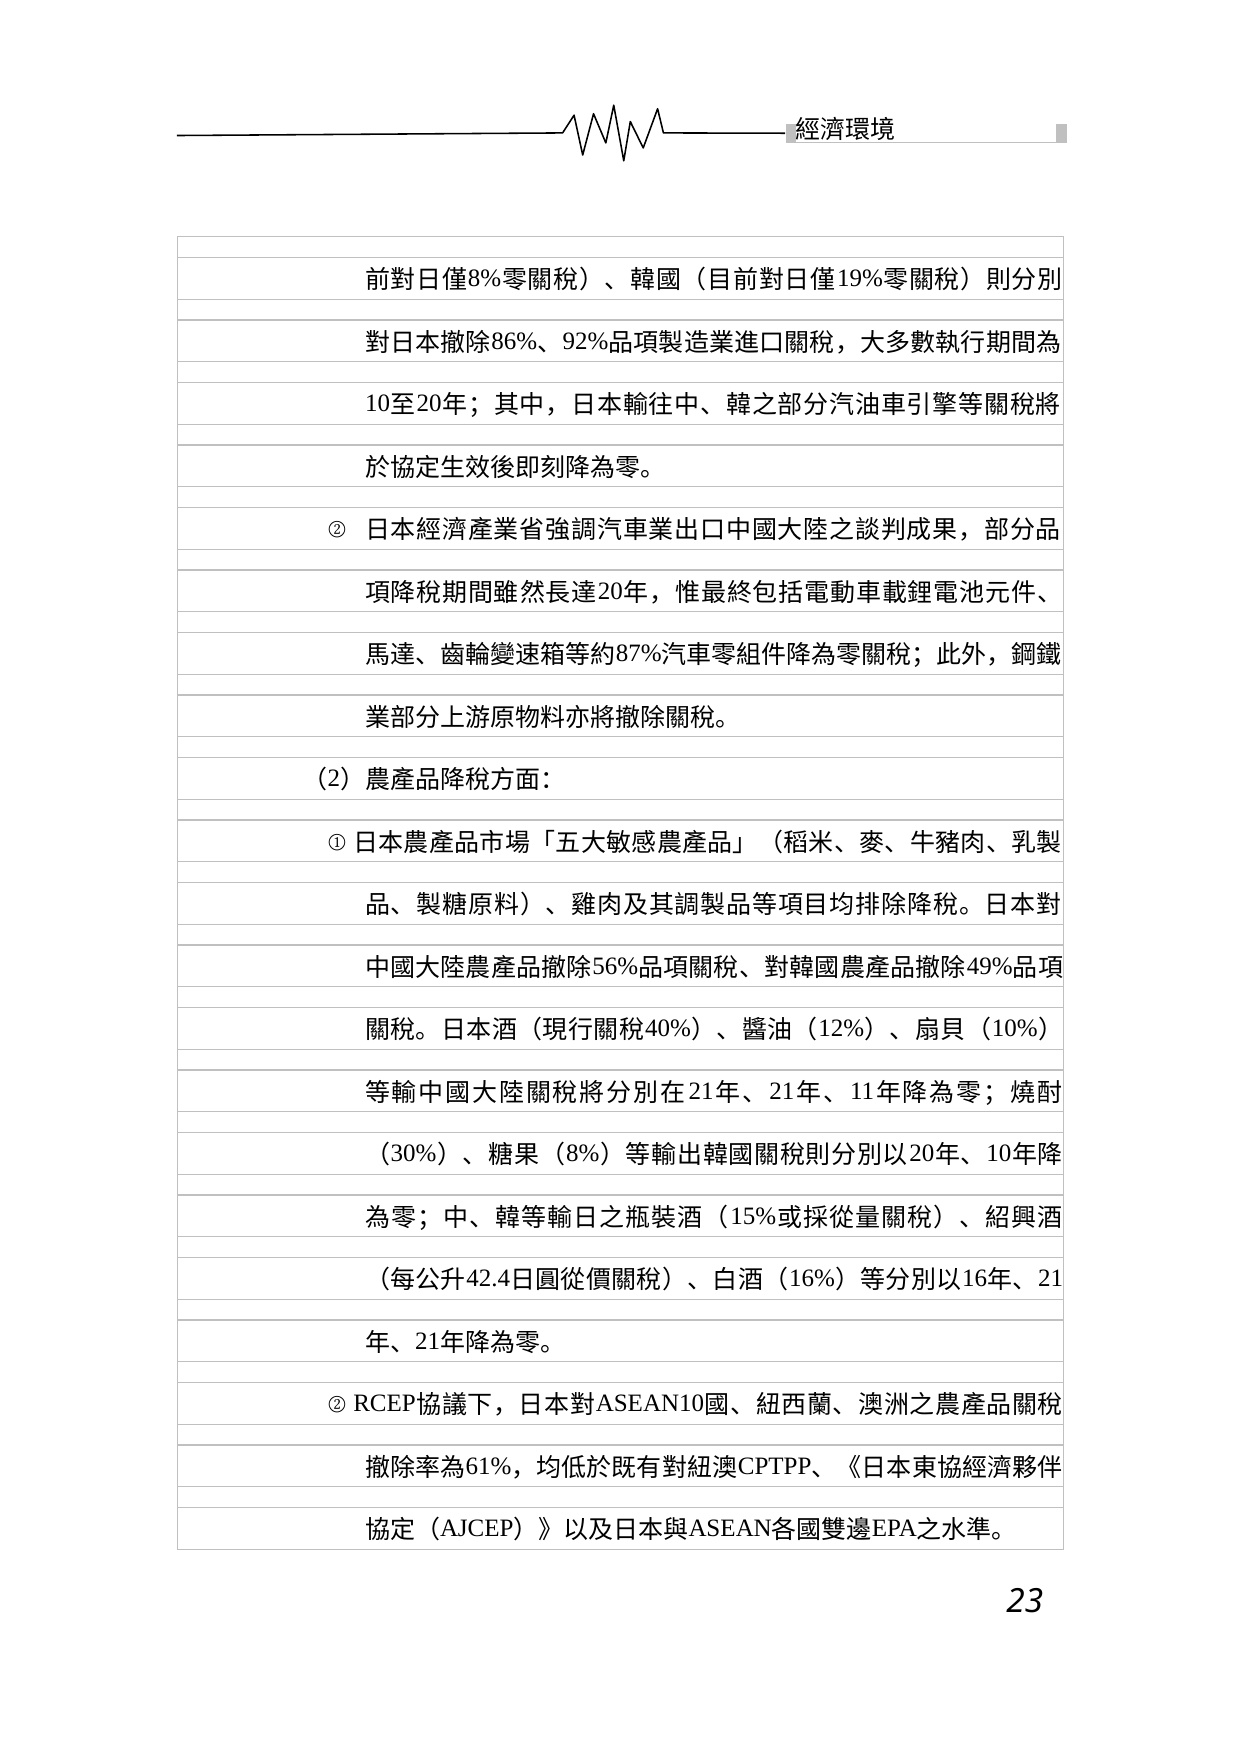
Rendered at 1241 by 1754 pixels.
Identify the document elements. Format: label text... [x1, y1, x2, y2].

text [327, 1050, 1063, 1069]
text [327, 675, 1063, 694]
text [327, 862, 1063, 882]
text 馬達、齒輪變速箱等約87%汽車零組件降為零關稅；此外，鋼鐵 [327, 633, 1063, 674]
text 關稅。日本酒（現行關稅40%）、醬油（12%）、扇貝（10%） [327, 1008, 1063, 1049]
text 項降稅期間雖然長達20年，惟最終包括電動車載鋰電池元件、 [327, 571, 1063, 611]
text 中國大陸農產品撤除56%品項關稅、對韓國農產品撤除49%品項 [327, 946, 1063, 986]
text [327, 1487, 1063, 1507]
text 為零；中、韓等輸日之瓶裝酒（15%或採從量關稅）、紹興酒 [327, 1196, 1063, 1236]
text [327, 425, 1063, 444]
text 年、21年降為零。 [327, 1321, 1063, 1361]
text （每公升42.4日圓從價關稅）、白酒（16%）等分別以16年、21 [327, 1258, 1063, 1299]
text 對日本撤除86%、92%品項製造業進口關稅，大多數執行期間為 [327, 321, 1063, 361]
text [327, 550, 1063, 569]
text 前對日僅8%零關稅）、韓國（目前對日僅19%零關稅）則分別 [327, 258, 1063, 299]
text ② RCEP協議下，日本對ASEAN10國、紐西蘭、澳洲之農產品關稅 [327, 1383, 1063, 1424]
text [327, 612, 1063, 632]
text ② 日本經濟產業省強調汽車業出口中國大陸之談判成果，部分品 [327, 508, 1063, 549]
text 10至20年；其中，日本輸往中、韓之部分汽油車引擎等關稅將 [327, 383, 1063, 424]
text [327, 487, 1063, 507]
text ① 日本農產品市場「五大敏感農產品」（稻米、麥、牛豬肉、乳製 [327, 821, 1063, 861]
text [327, 1112, 1063, 1132]
text 等輸中國大陸關稅將分別在21年、21年、11年降為零；燒酎 [327, 1071, 1063, 1111]
text [327, 362, 1063, 382]
text 撤除率為61%，均低於既有對紐澳CPTPP、《日本東協經濟夥伴 [327, 1446, 1063, 1486]
text [327, 1175, 1063, 1194]
text [327, 1425, 1063, 1444]
text 於協定生效後即刻降為零。 [327, 446, 1063, 486]
text [327, 1362, 1063, 1382]
text （2）農產品降稅方面： [302, 758, 1063, 799]
text [327, 925, 1063, 944]
text [327, 1237, 1063, 1257]
text 品、製糖原料）、雞肉及其調製品等項目均排除降稅。日本對 [327, 883, 1063, 924]
text （30%）、糖果（8%）等輸出韓國關稅則分別以20年、10年降 [327, 1133, 1063, 1174]
text [327, 1300, 1063, 1319]
text [302, 737, 1063, 757]
text [327, 237, 1063, 257]
text [327, 800, 1063, 819]
text 協定（AJCEP）》以及日本與ASEAN各國雙邊EPA之水準。 [327, 1508, 1063, 1549]
text 業部分上游原物料亦將撤除關稅。 [327, 696, 1063, 736]
text [327, 300, 1063, 319]
text [327, 987, 1063, 1007]
